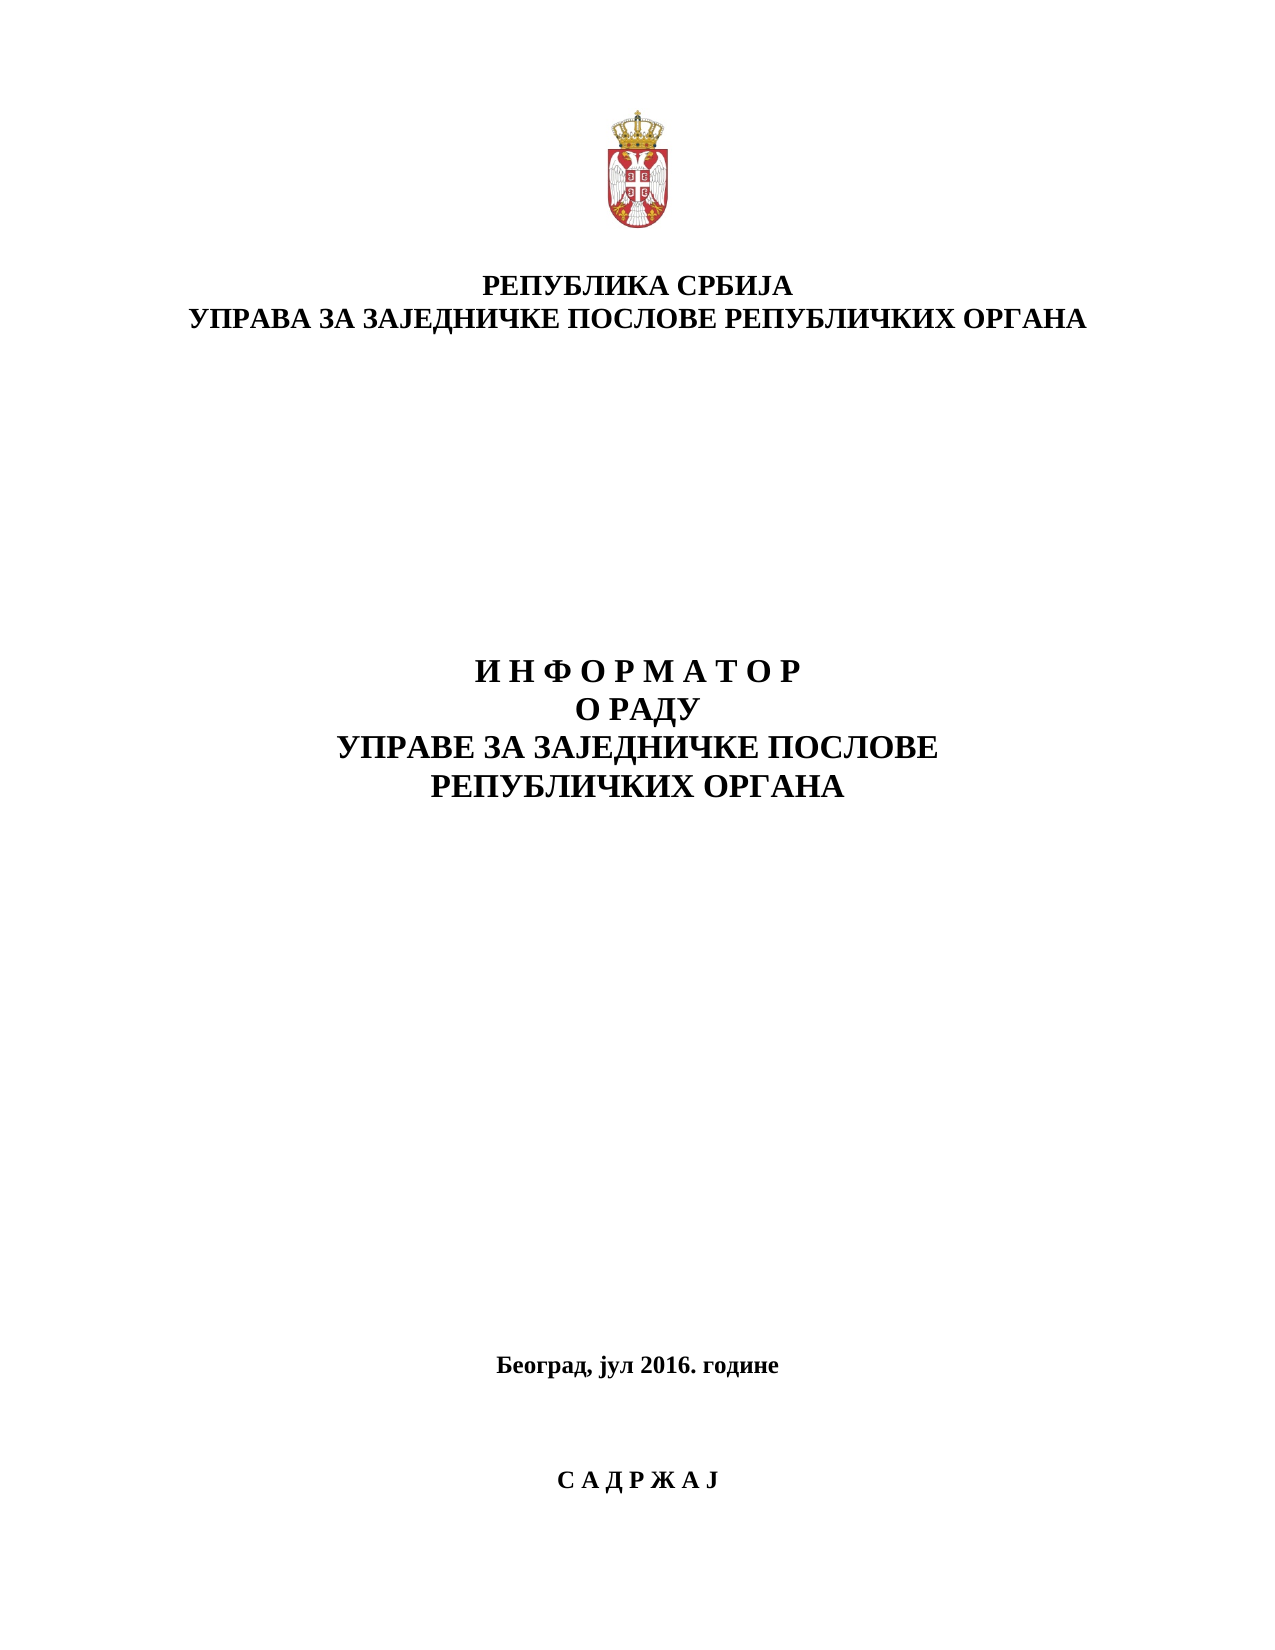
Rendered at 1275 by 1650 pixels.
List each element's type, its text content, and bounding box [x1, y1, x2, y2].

text И Н Ф О Р М А Т О Р [187, 651, 1087, 689]
text С А Д Р Ж А Ј [187, 1466, 1087, 1494]
text РЕПУБЛИЧКИХ ОРГАНА [187, 766, 1087, 804]
text УПРАВА ЗА ЗАЈЕДНИЧКЕ ПОСЛОВЕ РЕПУБЛИЧКИХ ОРГАНА [187, 301, 1087, 335]
text О РАДУ [187, 689, 1087, 728]
text УПРАВЕ ЗА ЗАЈЕДНИЧКЕ ПОСЛОВЕ [187, 728, 1087, 766]
text Београд, јул 2016. године [187, 1351, 1087, 1379]
text РЕПУБЛИКА СРБИЈА [187, 268, 1087, 301]
